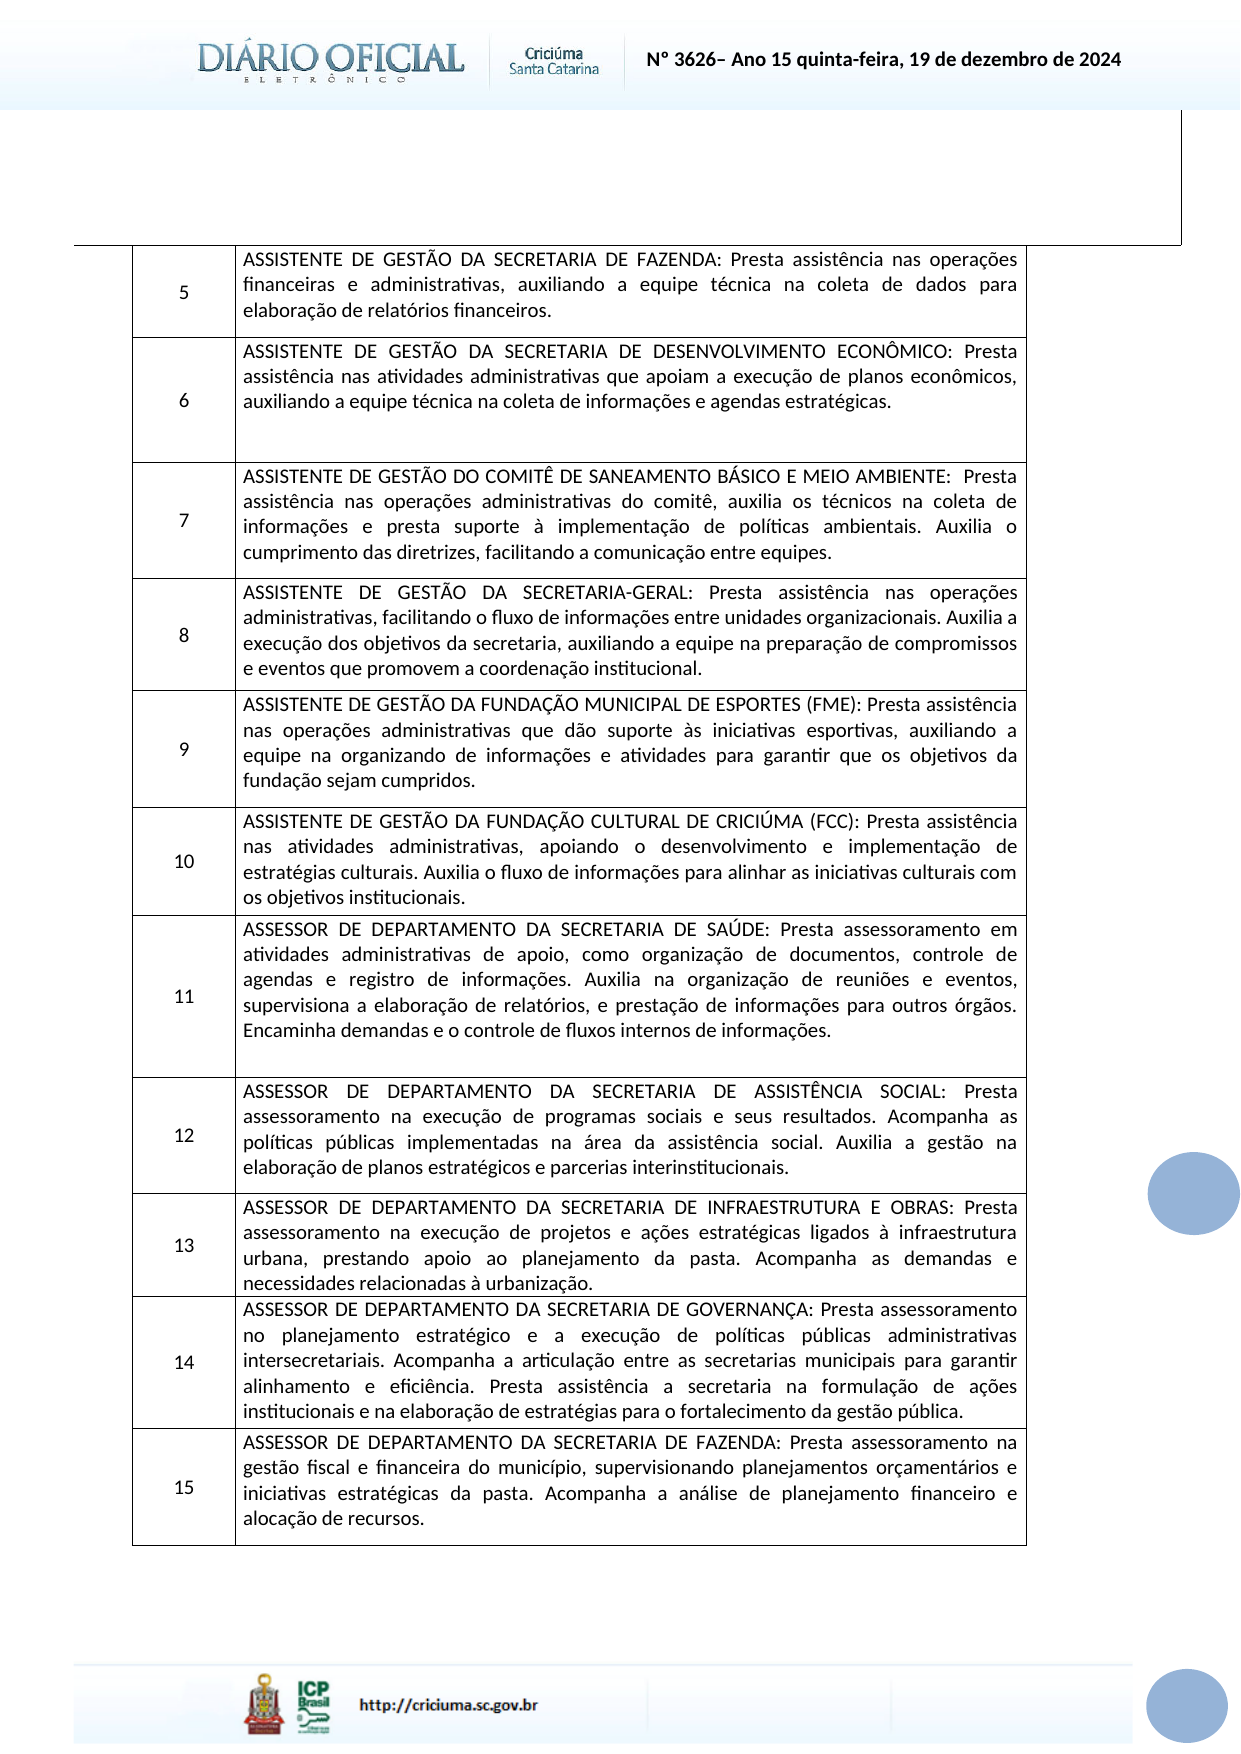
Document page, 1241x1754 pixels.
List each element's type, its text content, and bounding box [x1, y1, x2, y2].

table_cell 15 [133, 1429, 235, 1544]
table_cell 13 [133, 1194, 235, 1296]
table_cell 7 [133, 463, 235, 578]
table_cell ASSISTENTE DE GESTÃO DA FUNDAÇÃO MUNICIPAL DE ESPORTES (FME): Presta assistência nas operações administrativas que dão suporte às iniciativas esportivas, auxiliando a equipe na organizando de informações e atividades para garantir que os objetivos da fundação sejam cumpridos. [236, 691, 1026, 807]
table_cell ASSISTENTE DE GESTÃO DA SECRETARIA DE DESENVOLVIMENTO ECONÔMICO: Presta assistência nas atividades administrativas que apoiam a execução de planos econômicos, auxiliando a equipe técnica na coleta de informações e agendas estratégicas. [236, 338, 1026, 462]
table_cell ASSESSOR DE DEPARTAMENTO DA SECRETARIA DE ASSISTÊNCIA SOCIAL: Presta assessoramento na execução de programas sociais e seus resultados. Acompanha as políticas públicas implementadas na área da assistência social. Auxilia a gestão na elaboração de planos estratégicos e parcerias interinstitucionais. [236, 1078, 1026, 1193]
table_cell ASSESSOR DE DEPARTAMENTO DA SECRETARIA DE INFRAESTRUTURA E OBRAS: Presta assessoramento na execução de projetos e ações estratégicas ligados à infraestrutura urbana, prestando apoio ao planejamento da pasta. Acompanha as demandas e necessidades relacionadas à urbanização. [236, 1194, 1026, 1296]
table_cell ASSISTENTE DE GESTÃO DA SECRETARIA DE FAZENDA: Presta assistência nas operações financeiras e administrativas, auxiliando a equipe técnica na coleta de dados para elaboração de relatórios financeiros. [236, 246, 1026, 337]
table_cell ASSISTENTE DE GESTÃO DO COMITÊ DE SANEAMENTO BÁSICO E MEIO AMBIENTE: Presta assistência nas operações administrativas do comitê, auxilia os técnicos na coleta de informações e presta suporte à implementação de políticas ambientais. Auxilia o cumprimento das diretrizes, facilitando a comunicação entre equipes. [236, 463, 1026, 578]
table_cell 11 [133, 916, 235, 1077]
table_cell ASSESSOR DE DEPARTAMENTO DA SECRETARIA DE FAZENDA: Presta assessoramento na gestão fiscal e financeira do município, supervisionando planejamentos orçamentários e iniciativas estratégicas da pasta. Acompanha a análise de planejamento financeiro e alocação de recursos. [236, 1429, 1026, 1544]
table_cell ASSISTENTE DE GESTÃO DA SECRETARIA-GERAL: Presta assistência nas operações administrativas, facilitando o fluxo de informações entre unidades organizacionais. Auxilia a execução dos objetivos da secretaria, auxiliando a equipe na preparação de compromissos e eventos que promovem a coordenação institucional. [236, 579, 1026, 690]
table_cell 6 [133, 338, 235, 462]
table_cell ASSESSOR DE DEPARTAMENTO DA SECRETARIA DE GOVERNANÇA: Presta assessoramento no planejamento estratégico e a execução de políticas públicas administrativas intersecretariais. Acompanha a articulação entre as secretarias municipais para garantir alinhamento e eficiência. Presta assistência a secretaria na formulação de ações institucionais e na elaboração de estratégias para o fortalecimento da gestão pública. [236, 1297, 1026, 1428]
table_cell 14 [133, 1297, 235, 1428]
table_cell 5 [133, 246, 235, 337]
table_cell ASSISTENTE DE GESTÃO DA FUNDAÇÃO CULTURAL DE CRICIÚMA (FCC): Presta assistência nas atividades administrativas, apoiando o desenvolvimento e implementação de estratégias culturais. Auxilia o fluxo de informações para alinhar as iniciativas culturais com os objetivos institucionais. [236, 808, 1026, 915]
table_cell 10 [133, 808, 235, 915]
table_cell ASSESSOR DE DEPARTAMENTO DA SECRETARIA DE SAÚDE: Presta assessoramento em atividades administrativas de apoio, como organização de documentos, controle de agendas e registro de informações. Auxilia na organização de reuniões e eventos, supervisiona a elaboração de relatórios, e prestação de informações para outros órgãos. Encaminha demandas e o controle de fluxos internos de informações. [236, 916, 1026, 1077]
table_cell 12 [133, 1078, 235, 1193]
table_cell 9 [133, 691, 235, 807]
table_cell 8 [133, 579, 235, 690]
